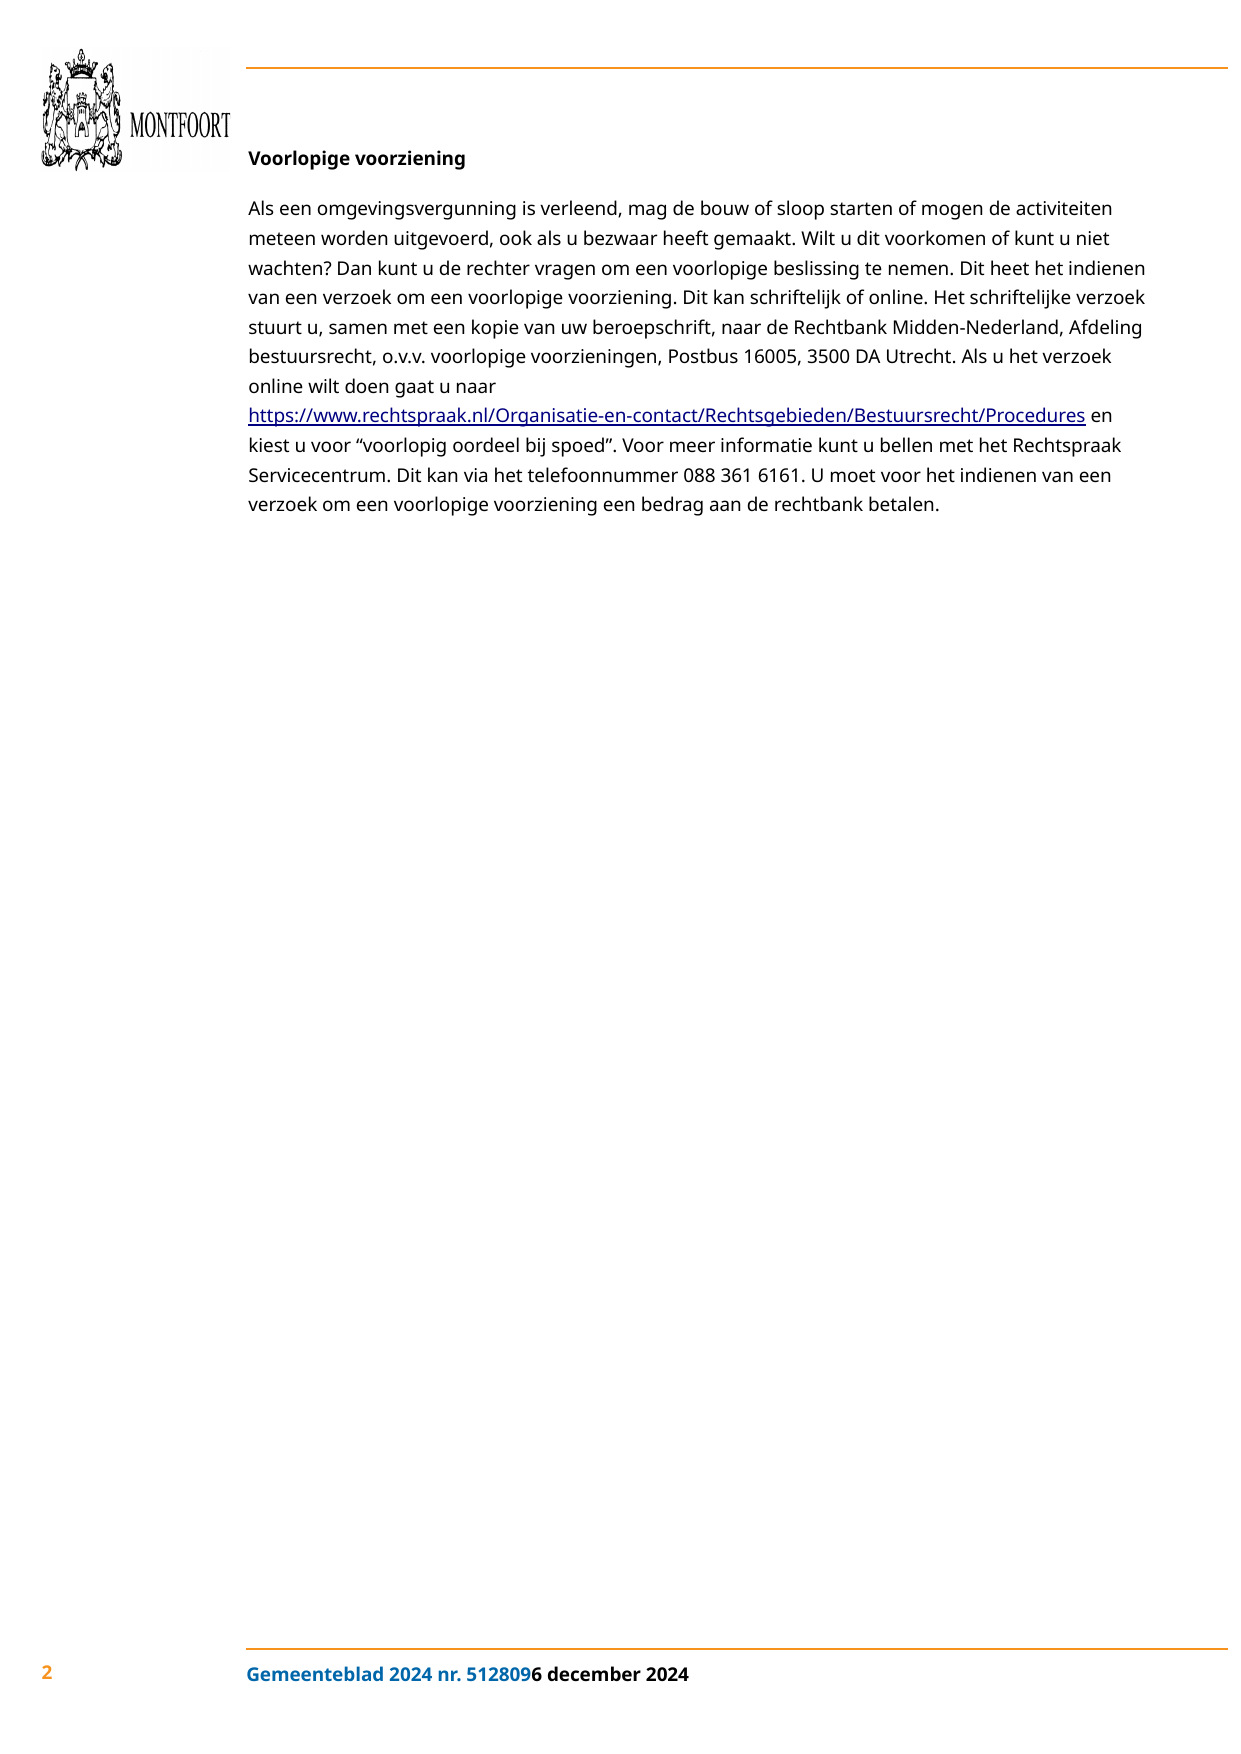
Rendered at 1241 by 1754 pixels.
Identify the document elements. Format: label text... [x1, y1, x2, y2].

text Als een omgevingsvergunning is verleend, mag de bouw of sloop starten of mogen de activiteiten meteen worden uitgevoerd, ook als u bezwaar heeft gemaakt. Wilt u dit voorkomen of kunt u niet wachten? Dan kunt u de rechter vragen om een voorlopige beslissing te nemen. Dit heet het indienen van een verzoek om een voorlopige voorziening. Dit kan schriftelijk of online. Het schriftelijke verzoek stuurt u, samen met een kopie van uw beroepschrift, naar de Rechtbank Midden-Nederland, Afdeling bestuursrecht, o.v.v. voorlopige voorzieningen, Postbus 16005, 3500 DA Utrecht. Als u het verzoek online wilt doen gaat u naar https://www.rechtspraak.nl/Organisatie-en-contact/Rechtsgebieden/Bestuursrecht/Procedures en kiest u voor “voorlopig oordeel bij spoed”. Voor meer informatie kunt u bellen met het Rechtspraak Servicecentrum. Dit kan via het telefoonnummer 088 361 6161. U moet voor het indienen van een verzoek om een voorlopige voorziening een bedrag aan de rechtbank betalen. [248, 196, 1152, 517]
picture [41, 47, 231, 172]
text Voorlopige voorziening [248, 145, 1152, 171]
